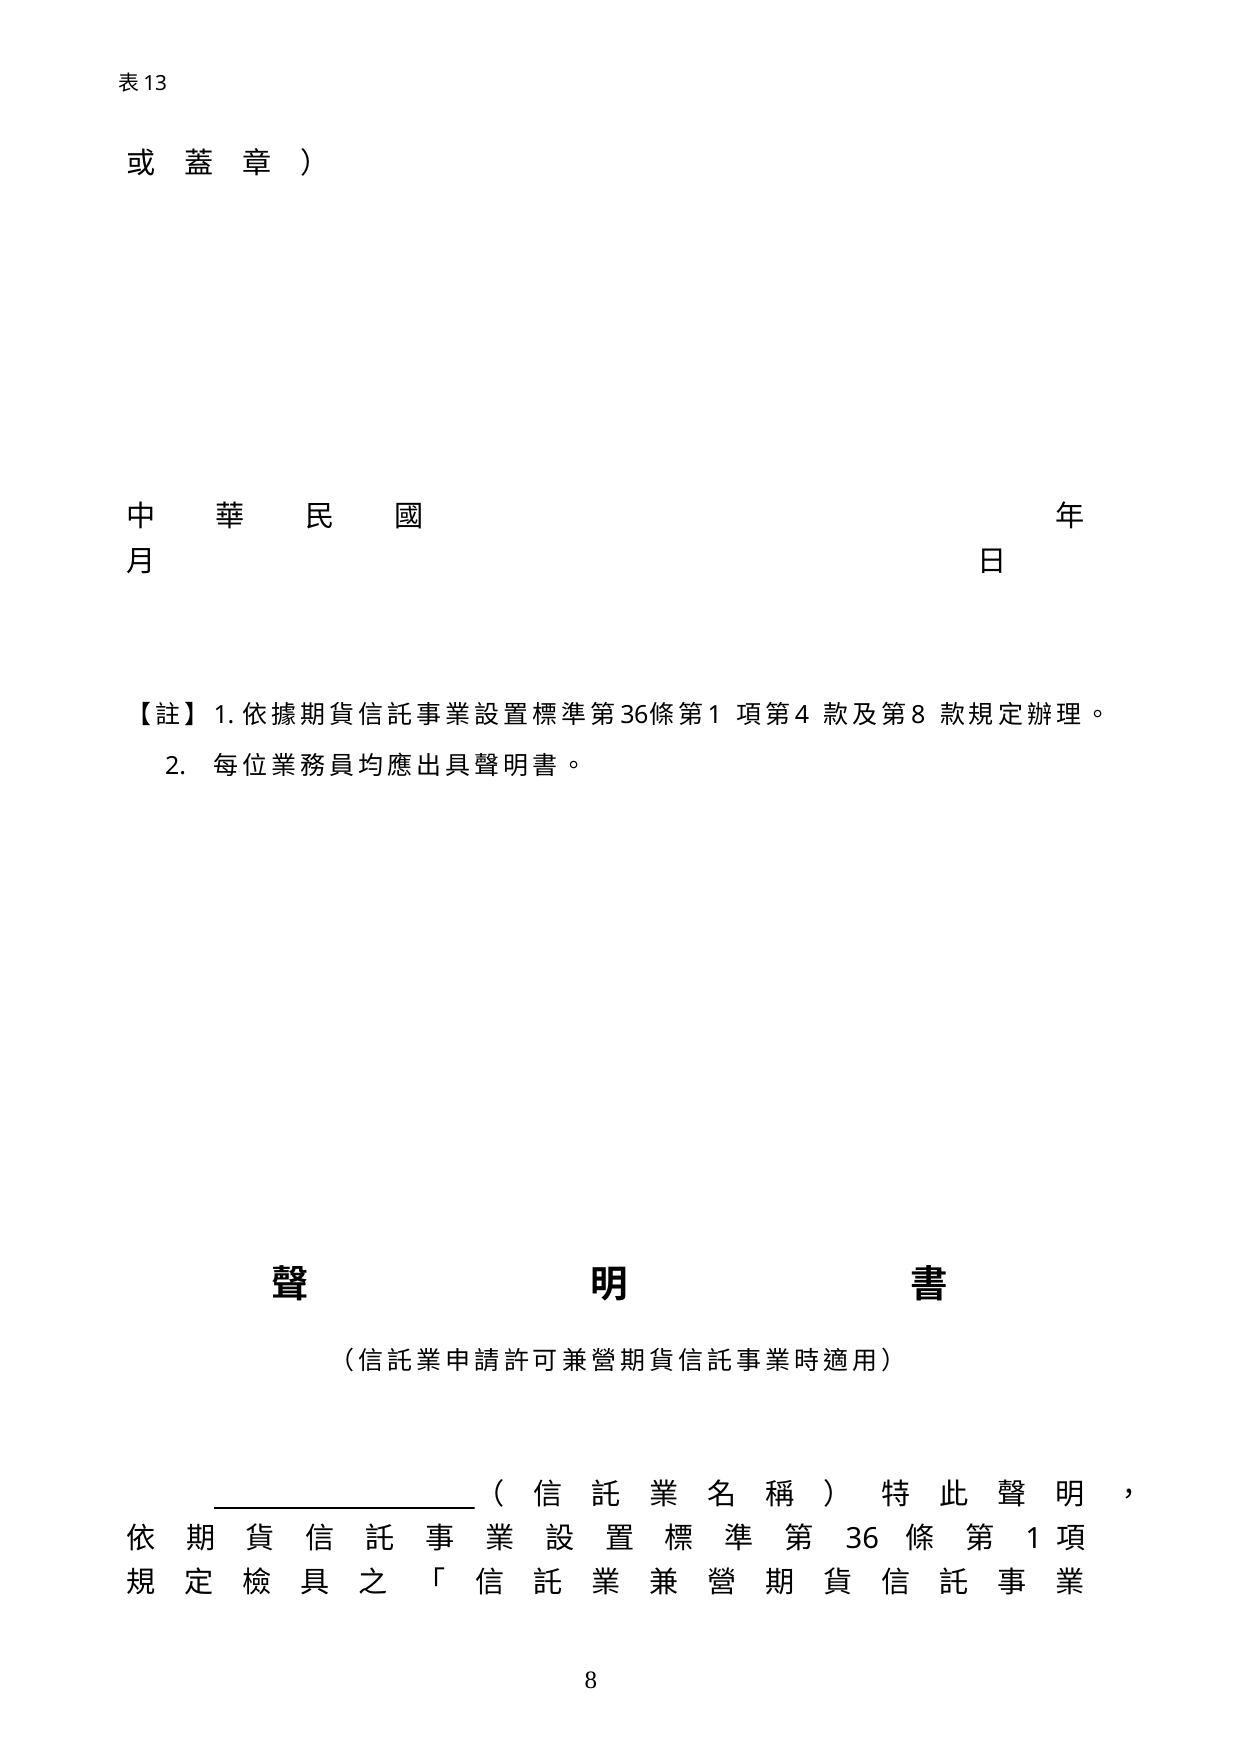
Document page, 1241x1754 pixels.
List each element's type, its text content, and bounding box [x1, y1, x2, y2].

text 【註】1.依據期貨信託事業設置標準第36條第1項第4款及第8款規定辦理。 [126, 691, 1114, 735]
text 或蓋章） [126, 138, 1114, 182]
text （信託業名稱）特此聲明，依期貨信託事業設置標準第36條第1項規定檢具之「信託業兼營期貨信託事業許可申請書」及附件所載事項，絕無虛偽或隱匿之情事；如有虛偽或隱匿，願負一切法律責任。 [126, 1469, 1114, 1602]
text （信託業申請許可兼營期貨信託事業時適用） [126, 1337, 1114, 1381]
text 聲 明 書 [126, 1237, 1114, 1326]
text 2.每位業務員均應出具聲明書。 [126, 742, 1114, 786]
text 中華民國 年 月 日 [126, 492, 1114, 581]
